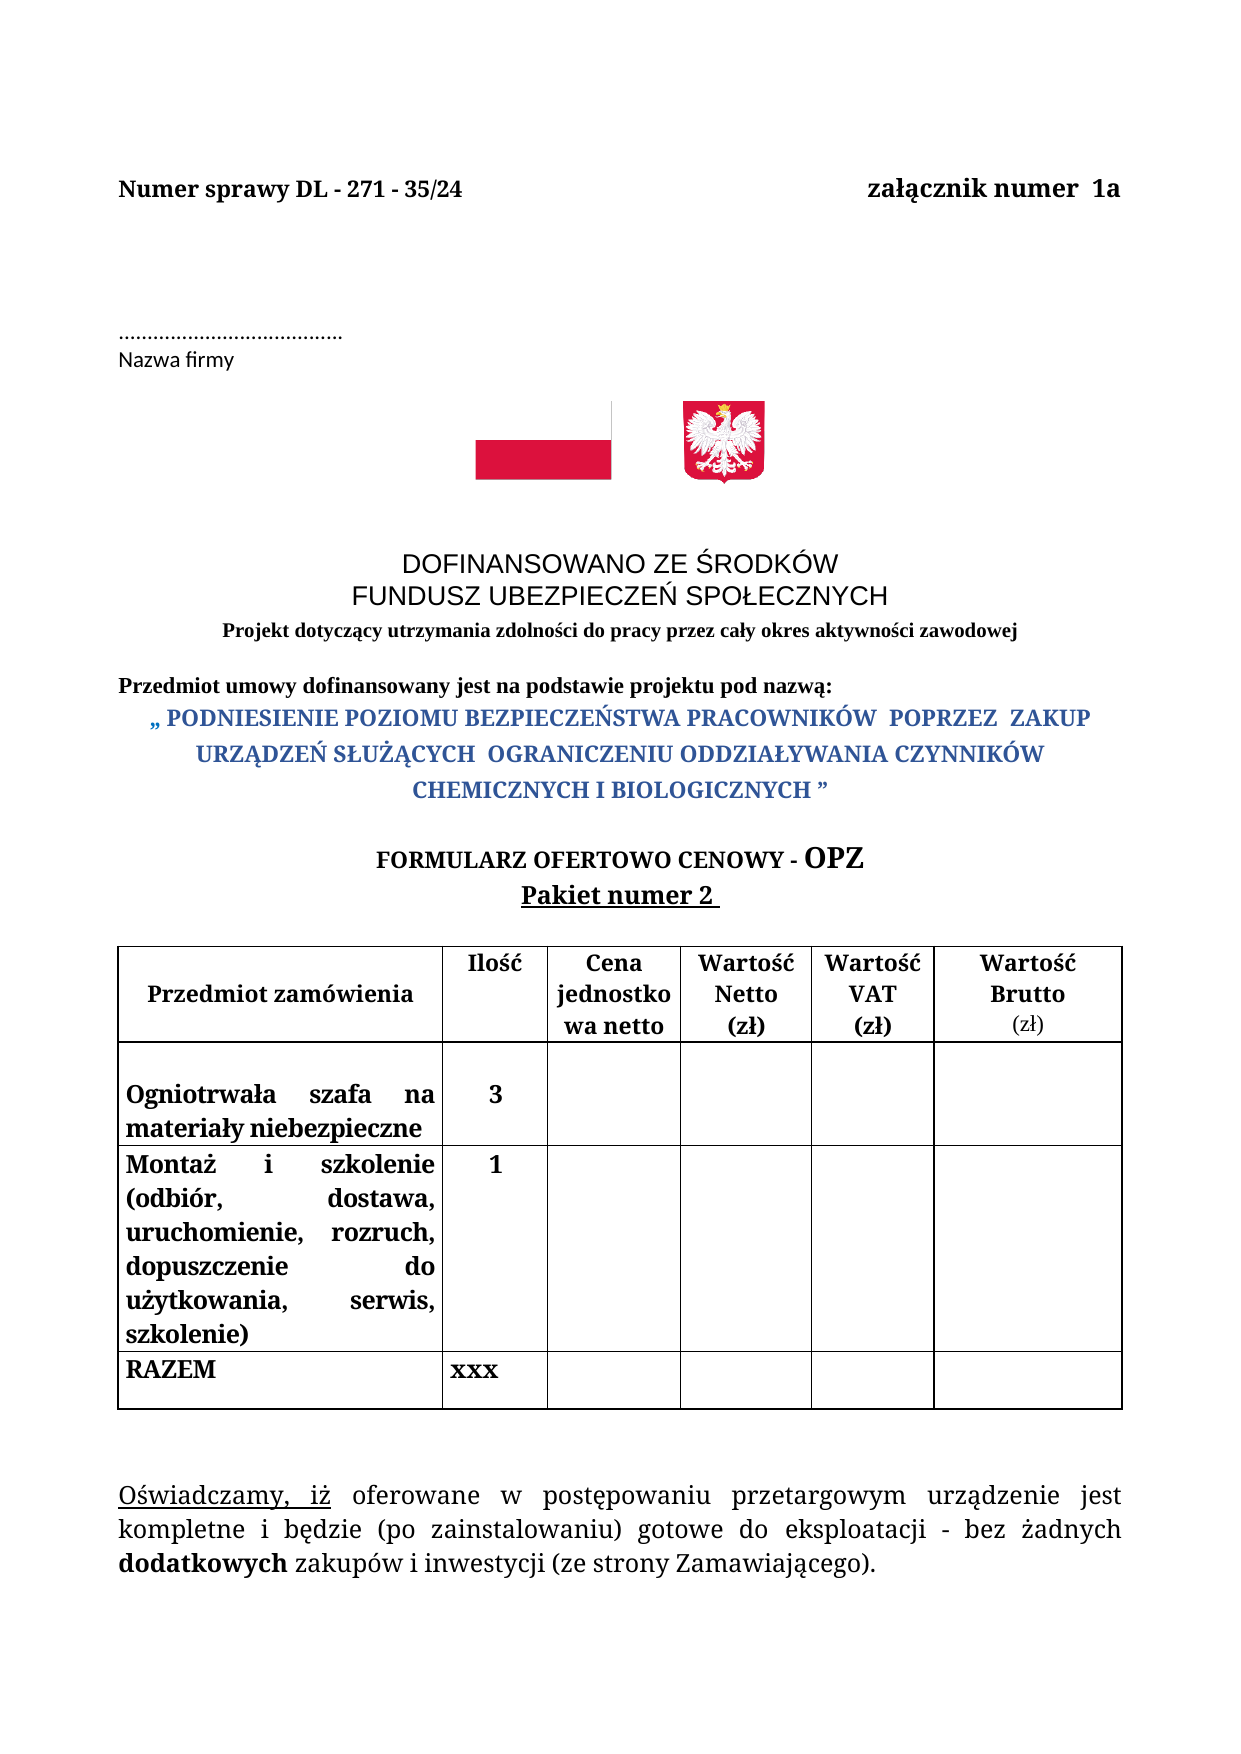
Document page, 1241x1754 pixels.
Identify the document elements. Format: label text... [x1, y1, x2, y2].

subtitle Pakiet numer 2 [118, 877, 1122, 912]
table_header Cena jednostkowa netto [548, 947, 680, 1041]
table_header Wartość Brutto (zł) [935, 947, 1121, 1041]
subtitle Projekt dotyczący utrzymania zdolności do pracy przez cały okres aktywności zawodowej [118, 611, 1122, 642]
table_header Ilość [443, 947, 547, 1041]
table_cell [681, 1043, 811, 1145]
text „ PODNIESIENIE POZIOMU BEZPIECZEŃSTWA PRACOWNIKÓW POPRZEZ ZAKUP URZĄDZEŃ SŁUŻĄCYCH OGRANICZENIU ODDZIAŁYWANIA CZYNNIKÓW CHEMICZNYCH I BIOLOGICZNYCH ” [118, 702, 1122, 805]
text Oświadczamy, iż oferowane w postępowaniu przetargowym urządzenie jest kompletne i będzie (po zainstalowaniu) gotowe do eksploatacji - bez żadnych dodatkowych zakupów i inwestycji (ze strony Zamawiającego). [118, 1478, 1122, 1580]
table_cell [935, 1146, 1121, 1351]
table_cell [812, 1146, 933, 1351]
table_cell Montaż i szkolenie (odbiór, dostawa, uruchomienie, rozruch, dopuszczenie do użytkowania, serwis, szkolenie) [119, 1146, 442, 1351]
subtitle FUNDUSZ UBEZPIECZEŃ SPOŁECZNYCH [118, 580, 1122, 611]
table_cell xxx [443, 1352, 547, 1408]
table_cell [935, 1352, 1121, 1408]
subtitle Nazwa firmy [118, 345, 1122, 373]
table_cell [812, 1352, 933, 1408]
table_cell 1 [443, 1146, 547, 1351]
subtitle DOFINANSOWANO ZE ŚRODKÓW [118, 548, 1122, 580]
table_header Wartość VAT (zł) [812, 947, 933, 1041]
table_header Przedmiot zamówienia [119, 947, 442, 1041]
subtitle Numer sprawy DL - 271 - 35/24 załącznik numer 1a [118, 171, 1122, 205]
table_cell [548, 1043, 680, 1145]
table_cell [681, 1352, 811, 1408]
table_cell [935, 1043, 1121, 1145]
table_header Wartość Netto (zł) [681, 947, 811, 1041]
table_cell [812, 1043, 933, 1145]
subtitle ....................................... [118, 317, 1122, 345]
subtitle FORMULARZ OFERTOWO CENOWY - OPZ [118, 838, 1122, 877]
table_cell Ogniotrwała szafa na materiały niebezpieczne [119, 1043, 442, 1145]
table_cell [548, 1146, 680, 1351]
table_cell [548, 1352, 680, 1408]
text Przedmiot umowy dofinansowany jest na podstawie projektu pod nazwą: [118, 672, 1122, 698]
table_cell [681, 1146, 811, 1351]
table_cell RAZEM [119, 1352, 442, 1408]
table_cell 3 [443, 1043, 547, 1145]
